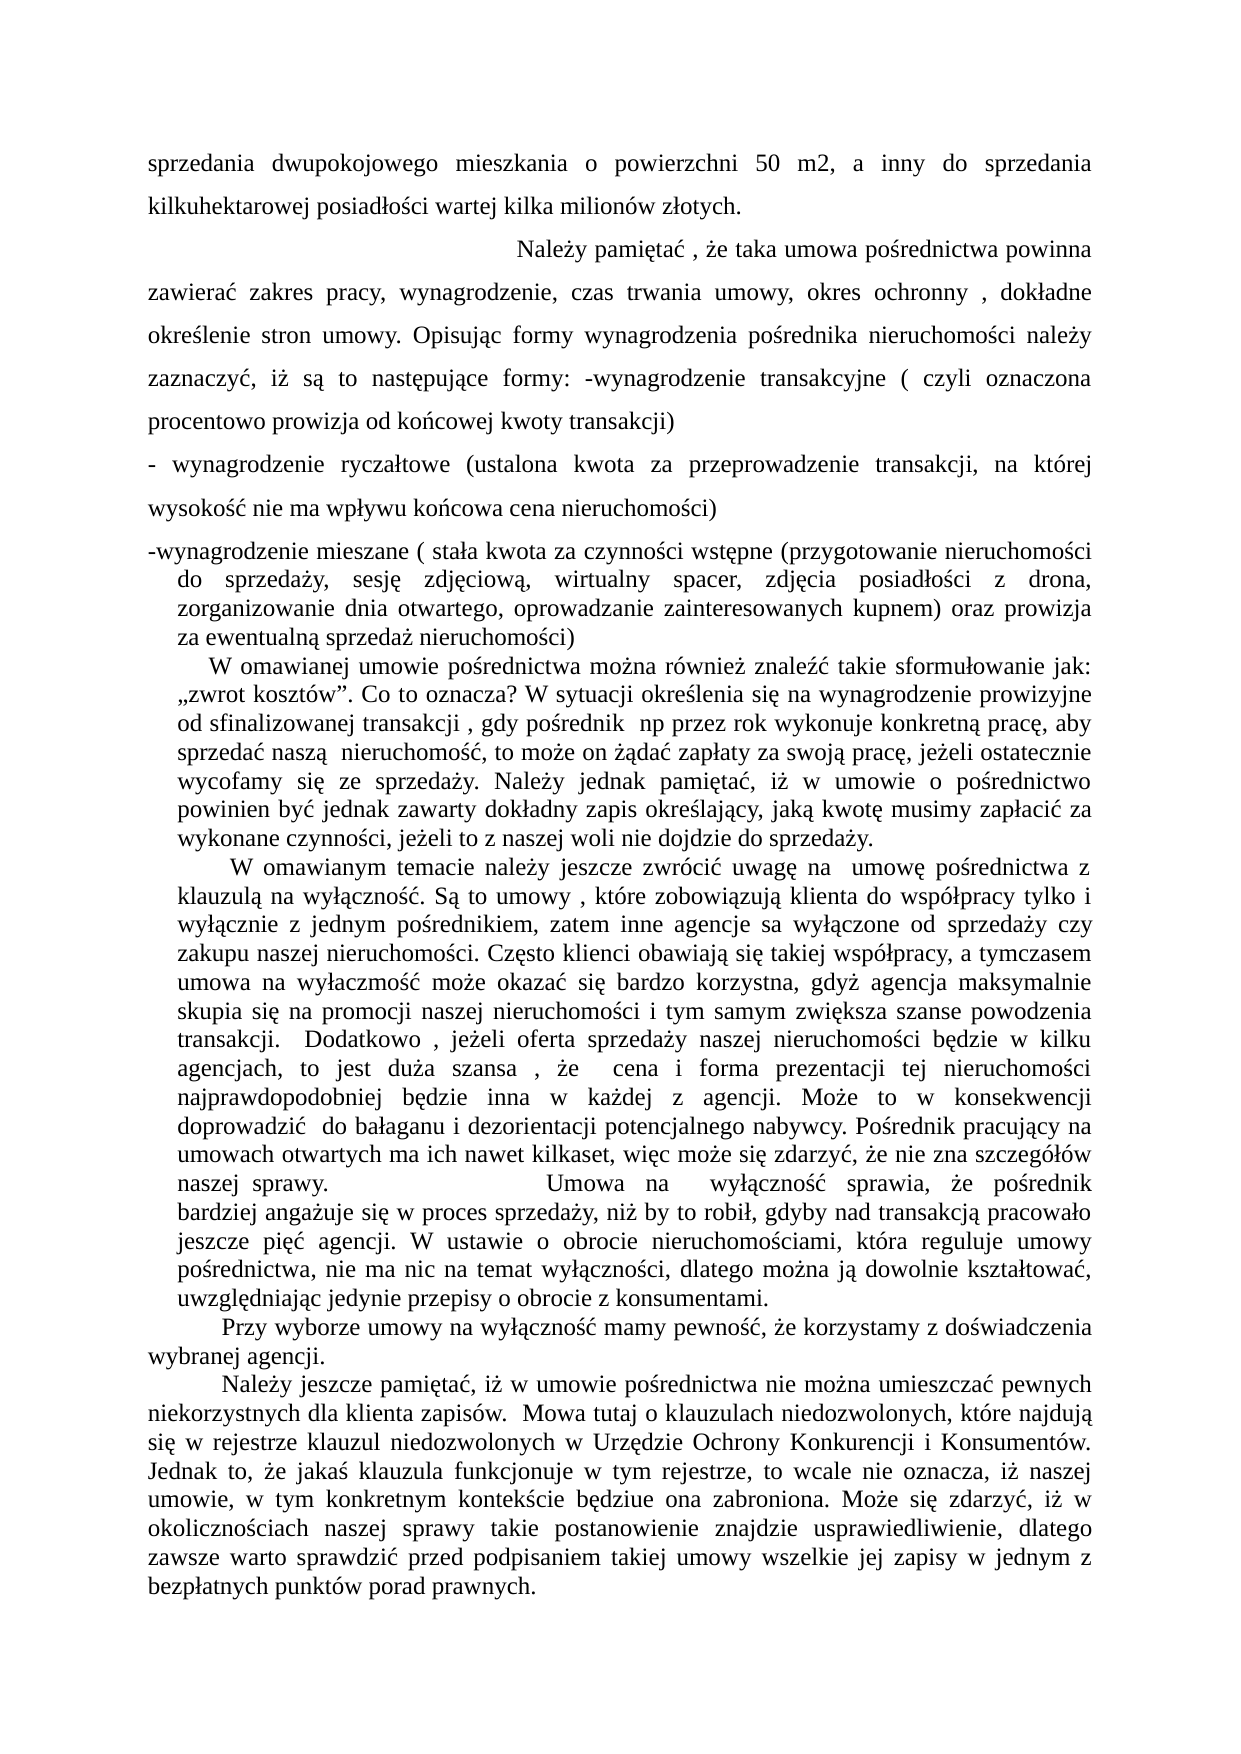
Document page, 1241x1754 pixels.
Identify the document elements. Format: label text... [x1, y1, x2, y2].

text sprzedania dwupokojowego mieszkania o powierzchni 50 m2, a inny do sprzedania kilkuhektarowej posiadłości wartej kilka milionów złotych. Należy pamiętać , że taka umowa pośrednictwa powinna zawierać zakres pracy, wynagrodzenie, czas trwania umowy, okres ochronny , dokładne określenie stron umowy. Opisując formy wynagrodzenia pośrednika nieruchomości należy zaznaczyć, iż są to następujące formy: -wynagrodzenie transakcyjne ( czyli oznaczona procentowo prowizja od końcowej kwoty transakcji) [148, 148, 1093, 435]
text Należy jeszcze pamiętać, iż w umowie pośrednictwa nie można umieszczać pewnych niekorzystnych dla klienta zapisów. Mowa tutaj o klauzulach niedozwolonych, które najdują się w rejestrze klauzul niedozwolonych w Urzędzie Ochrony Konkurencji i Konsumentów. Jednak to, że jakaś klauzula funkcjonuje w tym rejestrze, to wcale nie oznacza, iż naszej umowie, w tym konkretnym kontekście będziue ona zabroniona. Może się zdarzyć, iż w okolicznościach naszej sprawy takie postanowienie znajdzie usprawiedliwienie, dlatego zawsze warto sprawdzić przed podpisaniem takiej umowy wszelkie jej zapisy w jednym z bezpłatnych punktów porad prawnych. [148, 1369, 1093, 1599]
text W omawianym temacie należy jeszcze zwrócić uwagę na umowę pośrednictwa z klauzulą na wyłączność. Są to umowy , które zobowiązują klienta do współpracy tylko i wyłącznie z jednym pośrednikiem, zatem inne agencje sa wyłączone od sprzedaży czy zakupu naszej nieruchomości. Często klienci obawiają się takiej współpracy, a tymczasem umowa na wyłaczmość może okazać się bardzo korzystna, gdyż agencja maksymalnie skupia się na promocji naszej nieruchomości i tym samym zwiększa szanse powodzenia transakcji. Dodatkowo , jeżeli oferta sprzedaży naszej nieruchomości będzie w kilku agencjach, to jest duża szansa , że cena i forma prezentacji tej nieruchomości najprawdopodobniej będzie inna w każdej z agencji. Może to w konsekwencji doprowadzić do bałaganu i dezorientacji potencjalnego nabywcy. Pośrednik pracujący na umowach otwartych ma ich nawet kilkaset, więc może się zdarzyć, że nie zna szczegółów naszej sprawy. Umowa na wyłączność sprawia, że pośrednik bardziej angażuje się w proces sprzedaży, niż by to robił, gdyby nad transakcją pracowało jeszcze pięć agencji. W ustawie o obrocie nieruchomościami, która reguluje umowy pośrednictwa, nie ma nic na temat wyłączności, dlatego można ją dowolnie kształtować, uwzględniając jedynie przepisy o obrocie z konsumentami. [148, 852, 1093, 1312]
text -wynagrodzenie mieszane ( stała kwota za czynności wstępne (przygotowanie nieruchomości do sprzedaży, sesję zdjęciową, wirtualny spacer, zdjęcia posiadłości z drona, zorganizowanie dnia otwartego, oprowadzanie zainteresowanych kupnem) oraz prowizja za ewentualną sprzedaż nieruchomości) [148, 536, 1093, 651]
text W omawianej umowie pośrednictwa można również znaleźć takie sformułowanie jak: „zwrot kosztów”. Co to oznacza? W sytuacji określenia się na wynagrodzenie prowizyjne od sfinalizowanej transakcji , gdy pośrednik np przez rok wykonuje konkretną pracę, aby sprzedać naszą nieruchomość, to może on żądać zapłaty za swoją pracę, jeżeli ostatecznie wycofamy się ze sprzedaży. Należy jednak pamiętać, iż w umowie o pośrednictwo powinien być jednak zawarty dokładny zapis określający, jaką kwotę musimy zapłacić za wykonane czynności, jeżeli to z naszej woli nie dojdzie do sprzedaży. [148, 651, 1093, 852]
text Przy wyborze umowy na wyłączność mamy pewność, że korzystamy z doświadczenia wybranej agencji. [148, 1312, 1093, 1369]
text - wynagrodzenie ryczałtowe (ustalona kwota za przeprowadzenie transakcji, na której wysokość nie ma wpływu końcowa cena nieruchomości) [148, 449, 1093, 521]
